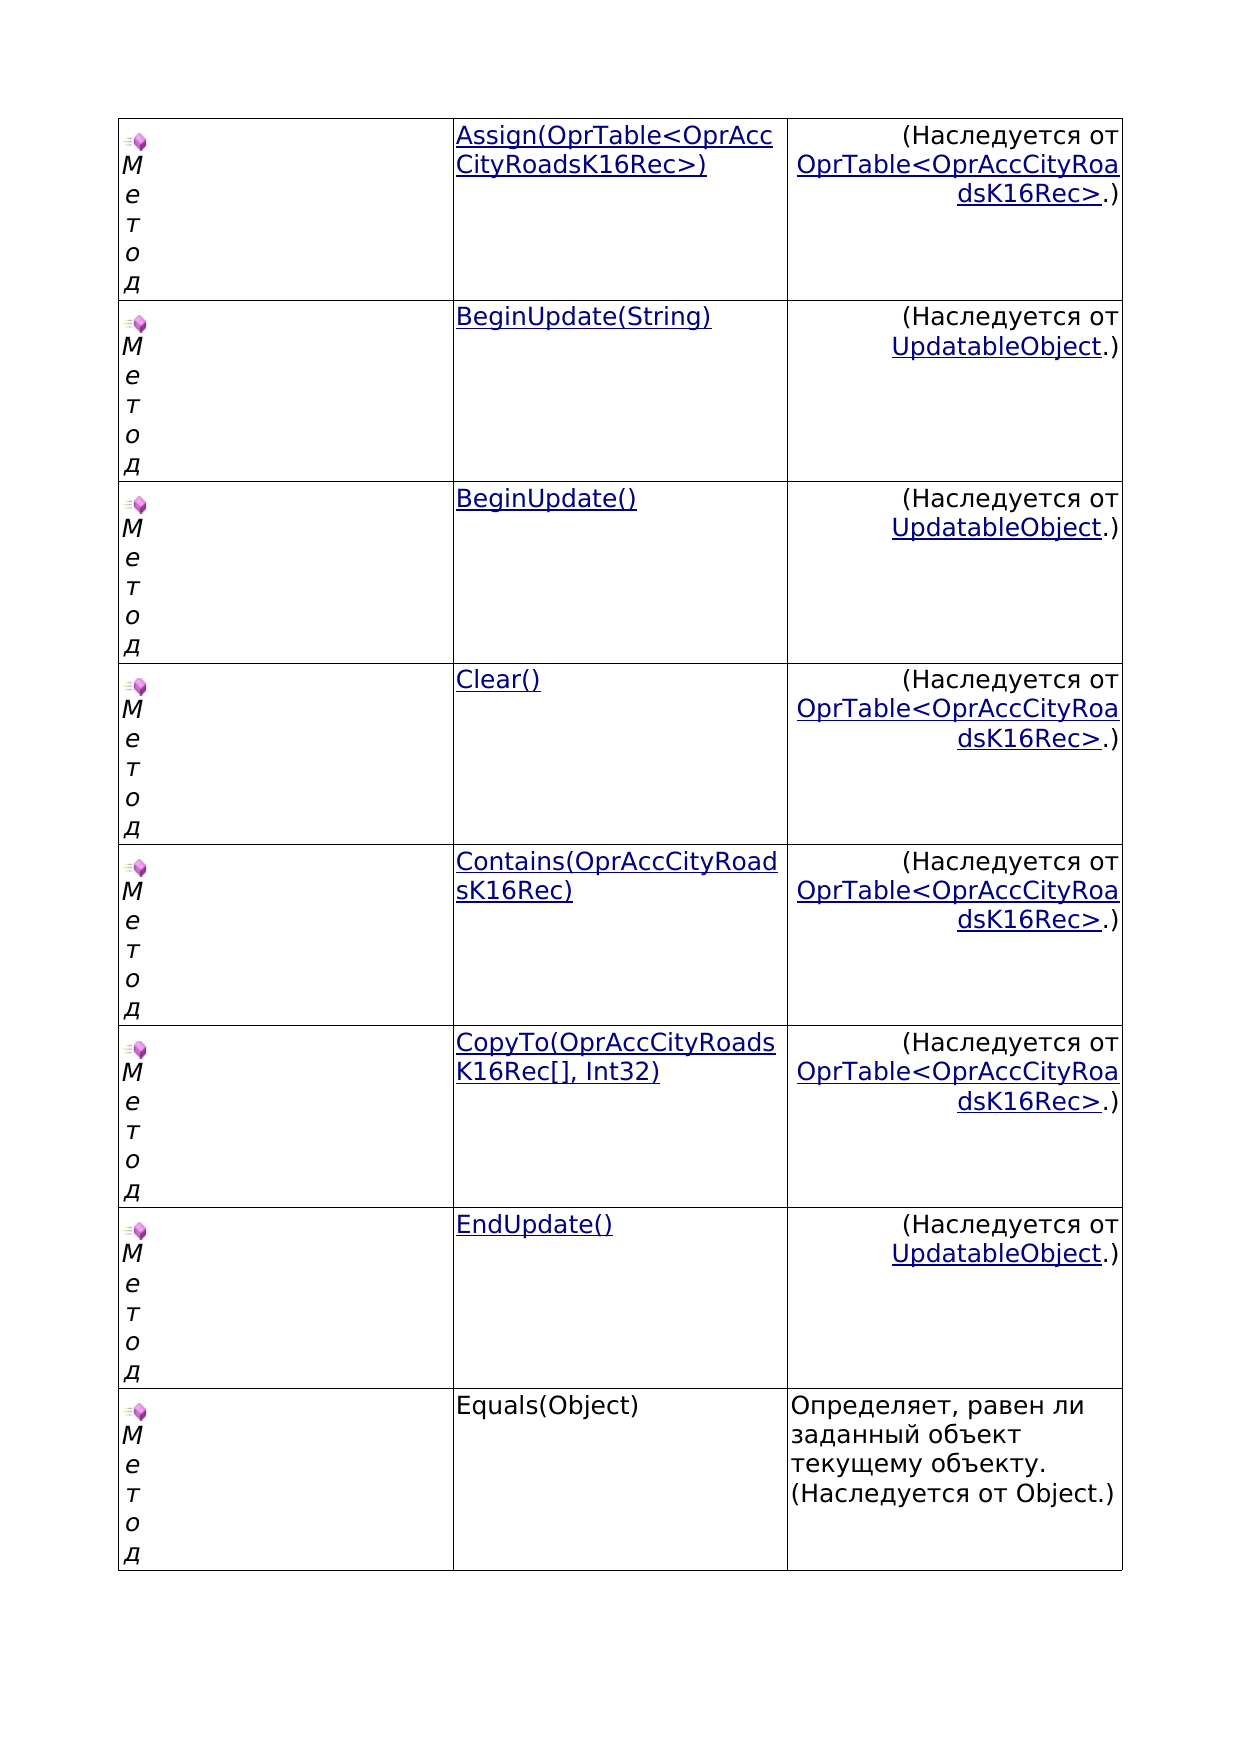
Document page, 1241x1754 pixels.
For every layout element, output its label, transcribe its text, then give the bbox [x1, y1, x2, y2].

table_cell (Наследуется от OprTable<OprAccCityRoadsK16Rec>.) [788, 119, 1122, 299]
table_cell Определяет, равен ли заданный объект текущему объекту. (Наследуется от Object.) [788, 1389, 1122, 1570]
picture [121, 315, 147, 333]
picture [121, 1222, 147, 1240]
table_cell [119, 1389, 453, 1570]
table_cell EndUpdate() [454, 1208, 787, 1388]
table_cell BeginUpdate() [454, 482, 787, 662]
picture [121, 133, 147, 151]
table_cell (Наследуется от OprTable<OprAccCityRoadsK16Rec>.) [788, 845, 1122, 1025]
picture [121, 859, 147, 877]
table_cell [119, 482, 453, 662]
table_cell Equals(Object) [454, 1389, 787, 1570]
table_cell (Наследуется от UpdatableObject.) [788, 1208, 1122, 1388]
picture [121, 496, 147, 514]
table_cell Contains(OprAccCityRoadsK16Rec) [454, 845, 787, 1025]
picture [121, 1041, 147, 1059]
table_cell (Наследуется от UpdatableObject.) [788, 482, 1122, 662]
table_cell (Наследуется от UpdatableObject.) [788, 301, 1122, 481]
table_cell [119, 845, 453, 1025]
table_cell Assign(OprTable<OprAccCityRoadsK16Rec>) [454, 119, 787, 299]
table_cell [119, 119, 453, 299]
picture [121, 678, 147, 696]
table_cell [119, 664, 453, 844]
table_cell BeginUpdate(String) [454, 301, 787, 481]
table_cell [119, 1208, 453, 1388]
table_cell [119, 1026, 453, 1207]
table_cell [119, 301, 453, 481]
table_cell Clear() [454, 664, 787, 844]
table_cell (Наследуется от OprTable<OprAccCityRoadsK16Rec>.) [788, 664, 1122, 844]
table_cell (Наследуется от OprTable<OprAccCityRoadsK16Rec>.) [788, 1026, 1122, 1207]
table_cell CopyTo(OprAccCityRoadsK16Rec[], Int32) [454, 1026, 787, 1207]
picture [121, 1403, 147, 1421]
